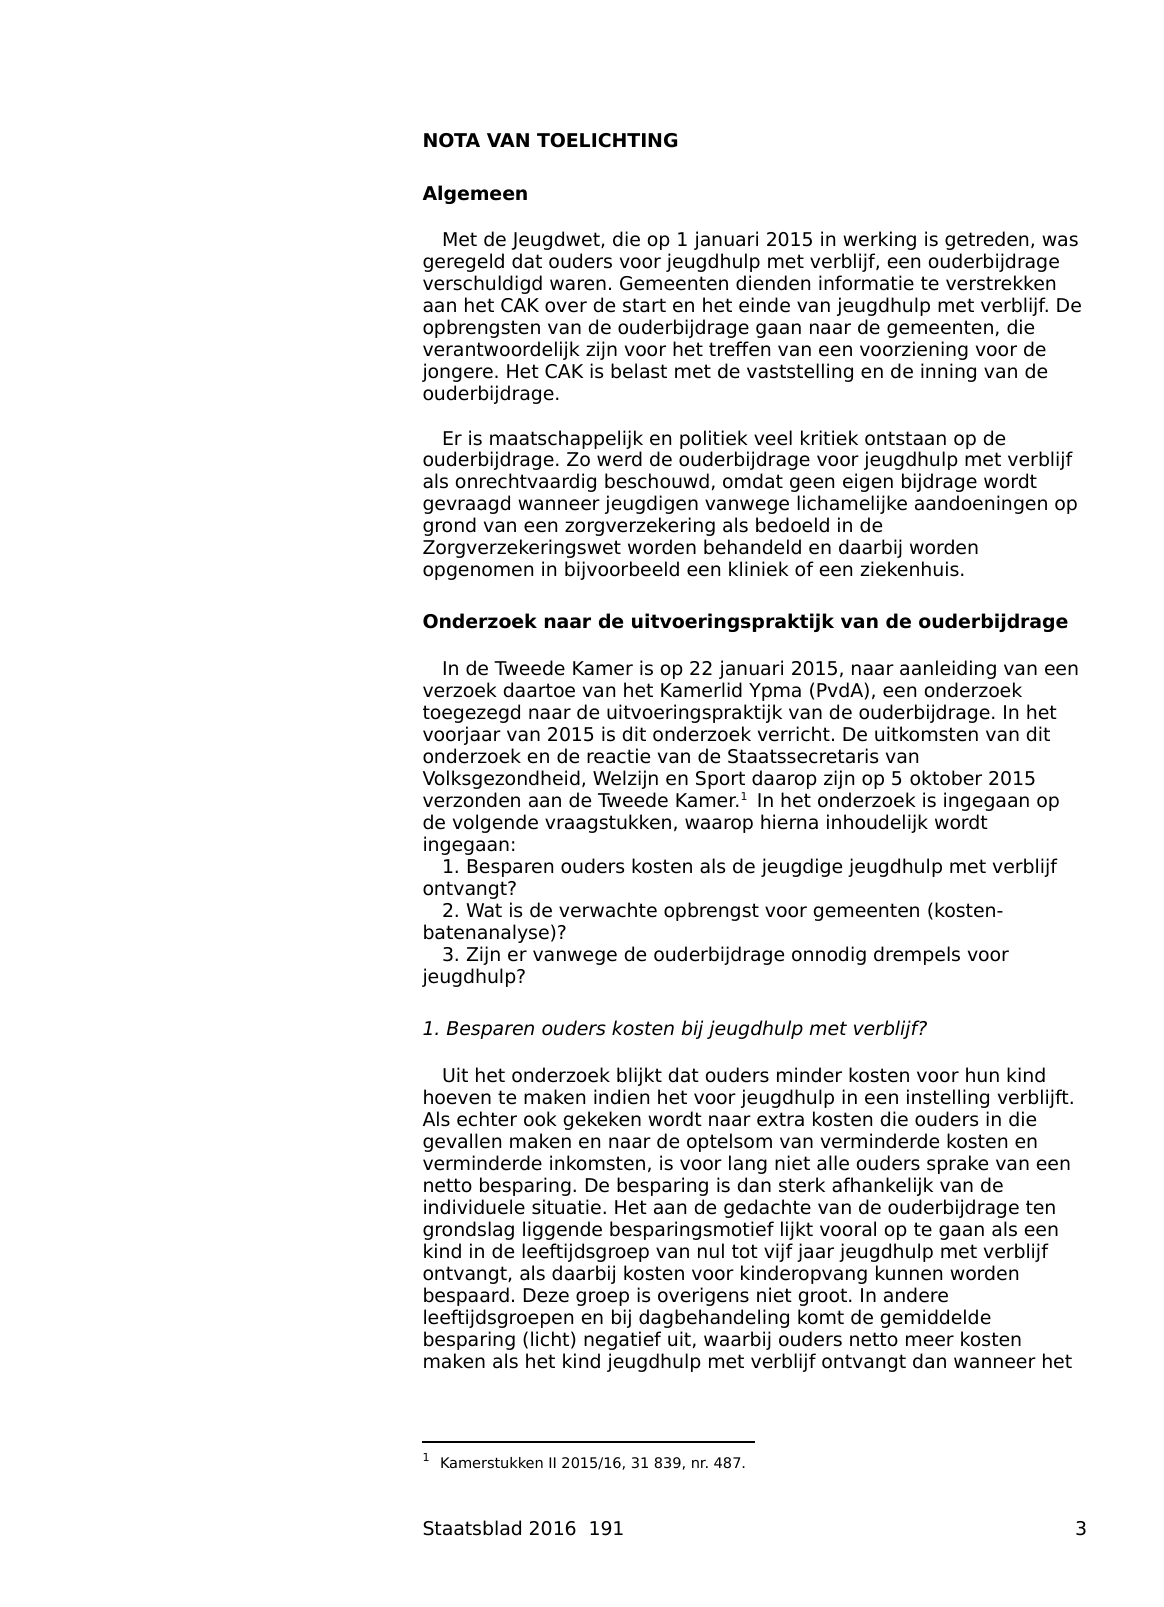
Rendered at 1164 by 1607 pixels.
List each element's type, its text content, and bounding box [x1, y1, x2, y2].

subtitle Onderzoek naar de uitvoeringspraktijk van de ouderbijdrage [422, 611, 1087, 633]
text 1. Besparen ouders kosten als de jeugdige jeugdhulp met verblijf ontvangt? [422, 856, 1087, 900]
text 3. Zijn er vanwege de ouderbijdrage onnodig drempels voor jeugdhulp? [422, 944, 1087, 988]
subtitle NOTA VAN TOELICHTING [422, 130, 1087, 152]
subtitle 1. Besparen ouders kosten bij jeugdhulp met verblijf? [422, 1018, 1087, 1040]
text Er is maatschappelijk en politiek veel kritiek ontstaan op de ouderbijdrage. Zo werd de ouderbijdrage voor jeugdhulp met verblijf als onrechtvaardig beschouwd, omdat geen eigen bijdrage wordt gevraagd wanneer jeugdigen vanwege lichamelijke aandoeningen op grond van een zorgverzekering als bedoeld in de Zorgverzekeringswet worden behandeld en daarbij worden opgenomen in bijvoorbeeld een kliniek of een ziekenhuis. [422, 427, 1087, 581]
text Met de Jeugdwet, die op 1 januari 2015 in werking is getreden, was geregeld dat ouders voor jeugdhulp met verblijf, een ouderbijdrage verschuldigd waren. Gemeenten dienden informatie te verstrekken aan het CAK over de start en het einde van jeugdhulp met verblijf. De opbrengsten van de ouderbijdrage gaan naar de gemeenten, die verantwoordelijk zijn voor het treffen van een voorziening voor de jongere. Het CAK is belast met de vaststelling en de inning van de ouderbijdrage. [422, 229, 1087, 405]
text Uit het onderzoek blijkt dat ouders minder kosten voor hun kind hoeven te maken indien het voor jeugdhulp in een instelling verblijft. Als echter ook gekeken wordt naar extra kosten die ouders in die gevallen maken en naar de optelsom van verminderde kosten en verminderde inkomsten, is voor lang niet alle ouders sprake van een netto besparing. De besparing is dan sterk afhankelijk van de individuele situatie. Het aan de gedachte van de ouderbijdrage ten grondslag liggende besparingsmotief lijkt vooral op te gaan als een kind in de leeftijdsgroep van nul tot vijf jaar jeugdhulp met verblijf ontvangt, als daarbij kosten voor kinderopvang kunnen worden bespaard. Deze groep is overigens niet groot. In andere leeftijdsgroepen en bij dagbehandeling komt de gemiddelde besparing (licht) negatief uit, waarbij ouders netto meer kosten maken als het kind jeugdhulp met verblijf ontvangt dan wanneer het [422, 1065, 1087, 1373]
text 2. Wat is de verwachte opbrengst voor gemeenten (kosten-batenanalyse)? [422, 900, 1087, 944]
text Kamerstukken II 2015/16, 31 839, nr. 487. [422, 1451, 1087, 1473]
subtitle Algemeen [422, 182, 1087, 204]
text In de Tweede Kamer is op 22 januari 2015, naar aanleiding van een verzoek daartoe van het Kamerlid Ypma (PvdA), een onderzoek toegezegd naar de uitvoeringspraktijk van de ouderbijdrage. In het voorjaar van 2015 is dit onderzoek verricht. De uitkomsten van dit onderzoek en de reactie van de Staatssecretaris van Volksgezondheid, Welzijn en Sport daarop zijn op 5 oktober 2015 verzonden aan de Tweede Kamer. In het onderzoek is ingegaan op de volgende vraagstukken, waarop hierna inhoudelijk wordt ingegaan: [422, 658, 1087, 856]
